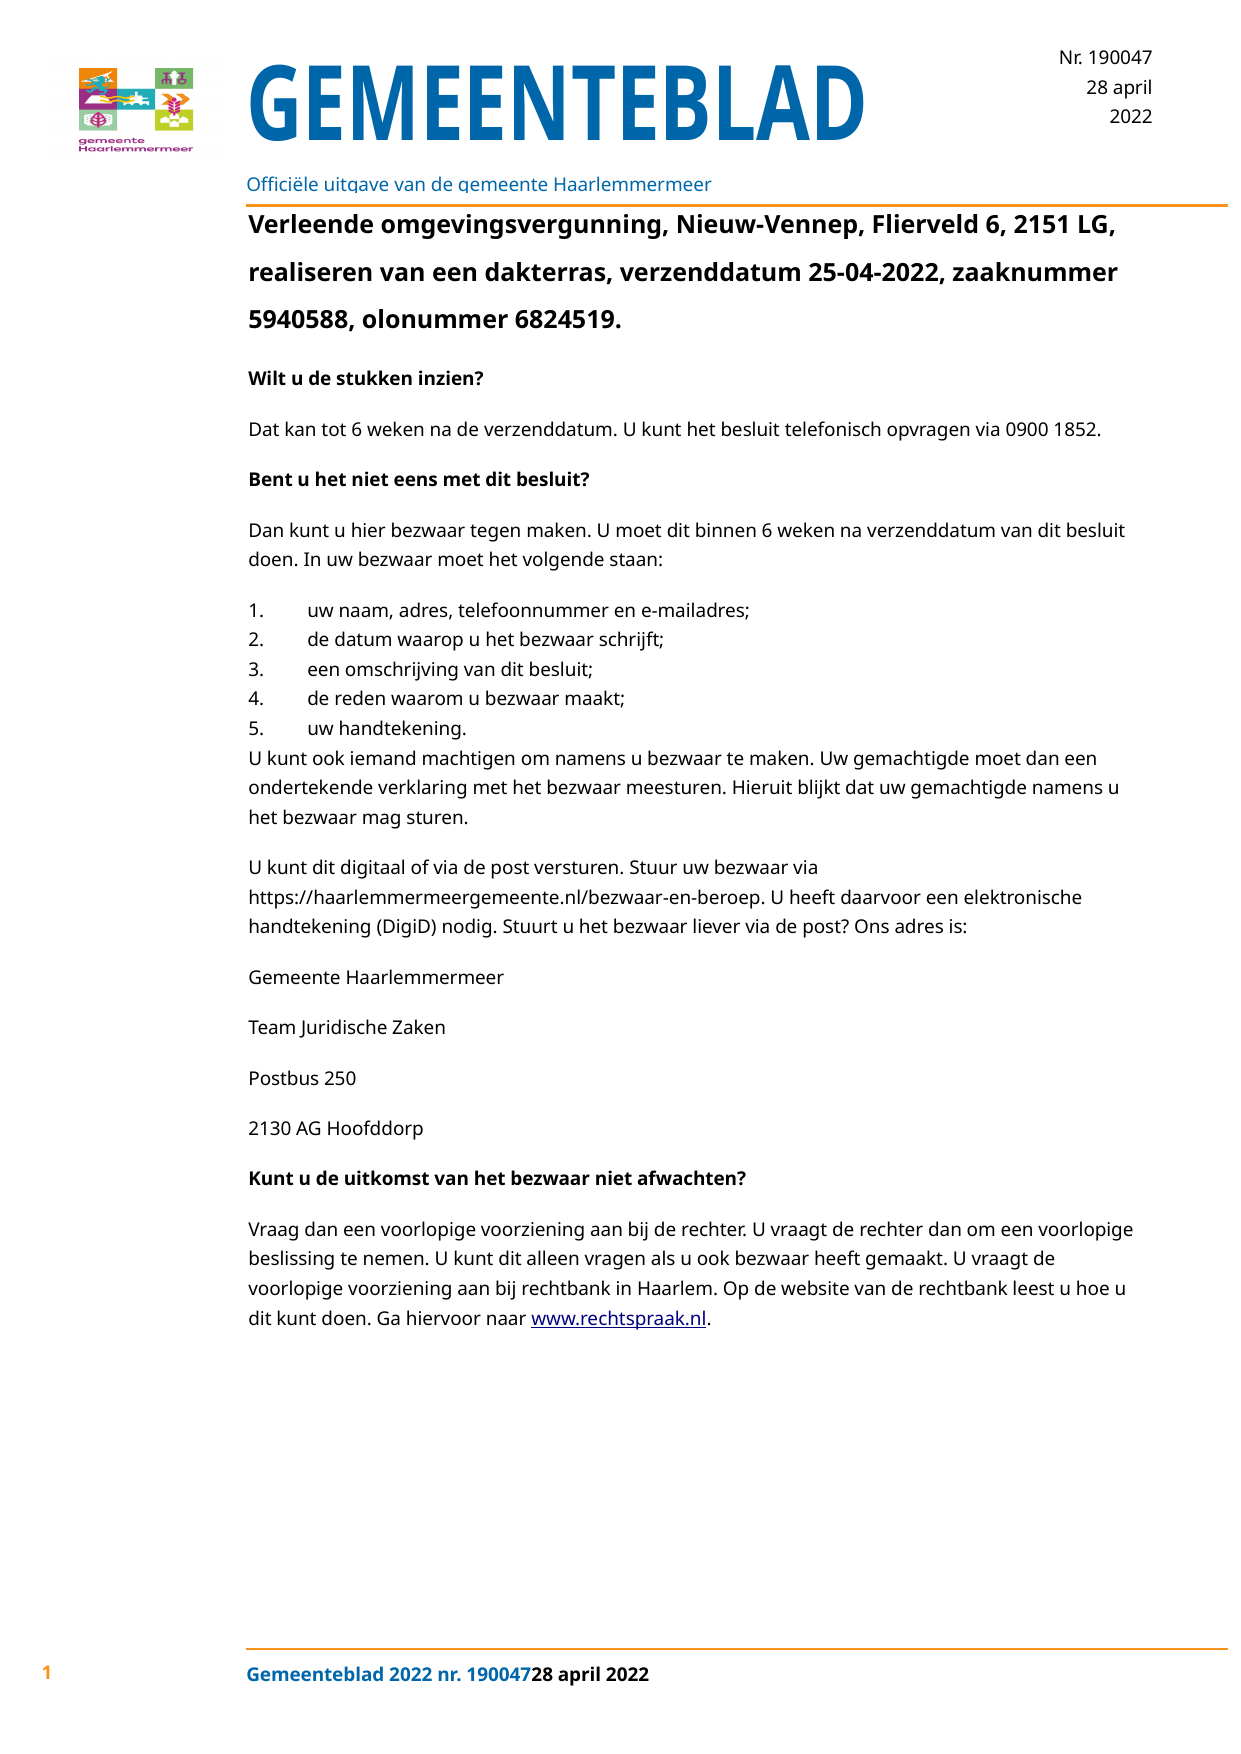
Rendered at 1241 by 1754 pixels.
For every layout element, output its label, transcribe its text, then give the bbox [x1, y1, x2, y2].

text 2130 AG Hoofddorp [248, 1115, 1152, 1141]
text Dan kunt u hier bezwaar tegen maken. U moet dit binnen 6 weken na verzenddatum van dit besluit doen. In uw bezwaar moet het volgende staan: [248, 517, 1152, 572]
text Vraag dan een voorlopige voorziening aan bij de rechter. U vraagt de rechter dan om een voorlopige beslissing te nemen. U kunt dit alleen vragen als u ook bezwaar heeft gemaakt. U vraagt de voorlopige voorziening aan bij rechtbank in Haarlem. Op de website van de rechtbank leest u hoe u dit kunt doen. Ga hiervoor naar www.rechtspraak.nl. [248, 1216, 1152, 1330]
text Verleende omgevingsvergunning, Nieuw-Vennep, Flierveld 6, 2151 LG, realiseren van een dakterras, verzenddatum 25-04-2022, zaaknummer 5940588, olonummer 6824519. [248, 207, 1152, 336]
text Team Juridische Zaken [248, 1014, 1152, 1040]
text Dat kan tot 6 weken na de verzenddatum. U kunt het besluit telefonisch opvragen via 0900 1852. [248, 416, 1152, 442]
text Kunt u de uitkomst van het bezwaar niet afwachten? [248, 1166, 1152, 1191]
text Wilt u de stukken inzien? [248, 366, 1152, 391]
list uw naam, adres, telefoonnummer en e-mailadres; [248, 597, 1152, 622]
list de datum waarop u het bezwaar schrijft; [248, 626, 1152, 652]
list een omschrijving van dit besluit; [248, 656, 1152, 682]
text Gemeente Haarlemmermeer [248, 964, 1152, 989]
text U kunt dit digitaal of via de post versturen. Stuur uw bezwaar via https://haarlemmermeergemeente.nl/bezwaar-en-beroep. U heeft daarvoor een elektronische handtekening (DigiD) nodig. Stuurt u het bezwaar liever via de post? Ons adres is: [248, 854, 1152, 939]
text U kunt ook iemand machtigen om namens u bezwaar te maken. Uw gemachtigde moet dan een ondertekende verklaring met het bezwaar meesturen. Hieruit blijkt dat uw gemachtigde namens u het bezwaar mag sturen. [248, 745, 1152, 829]
text Postbus 250 [248, 1065, 1152, 1090]
picture [41, 47, 231, 172]
list uw handtekening. [248, 715, 1152, 741]
text Bent u het niet eens met dit besluit? [248, 466, 1152, 492]
list de reden waarom u bezwaar maakt; [248, 686, 1152, 711]
